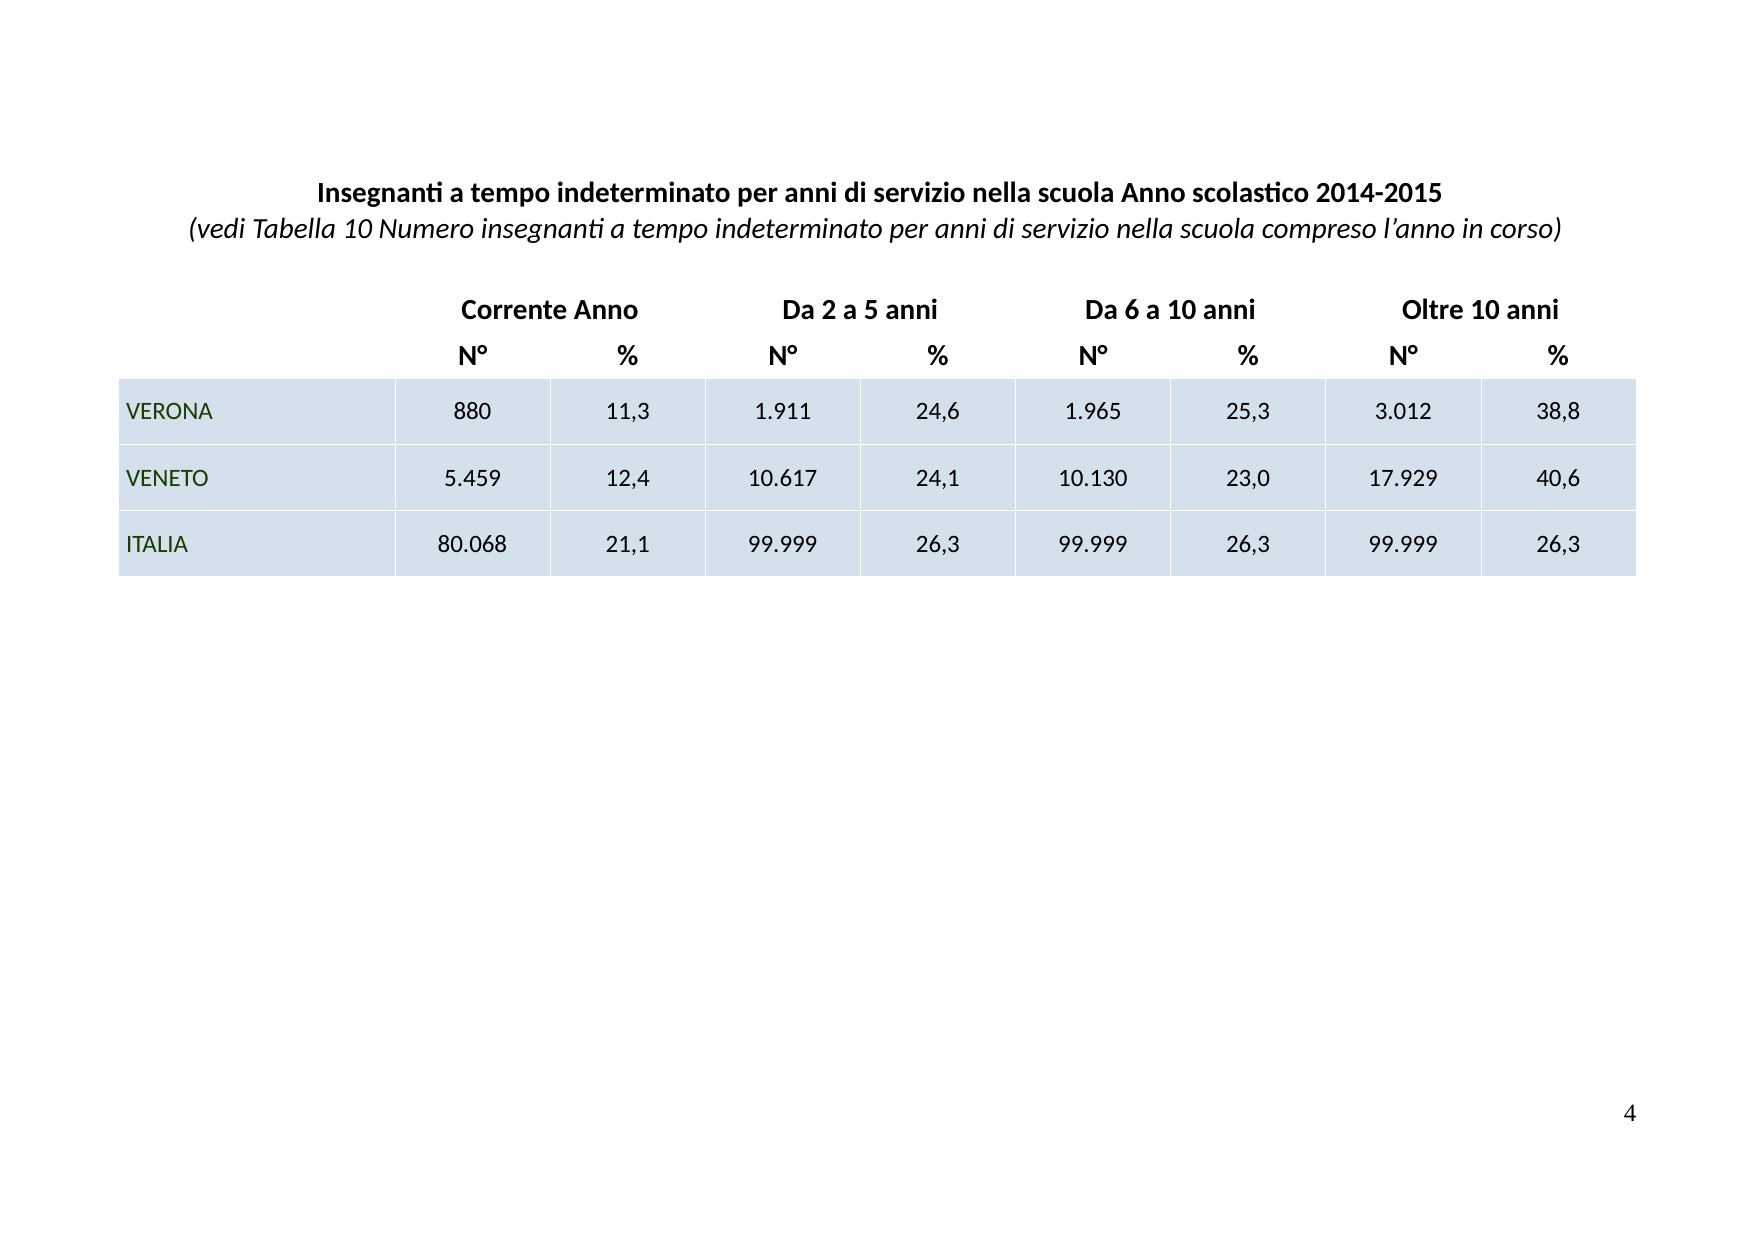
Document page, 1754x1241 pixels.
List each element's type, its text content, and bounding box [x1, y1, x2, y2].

table_cell 24,6 [861, 379, 1015, 444]
table_cell % [1171, 333, 1325, 378]
table_cell Da 6 a 10 anni [1016, 287, 1325, 332]
table_cell 11,3 [551, 379, 705, 444]
table_cell 10.617 [706, 445, 860, 510]
table_cell Da 2 a 5 anni [706, 287, 1015, 332]
table_cell 17.929 [1326, 445, 1481, 510]
table_cell N° [1016, 333, 1170, 378]
table_cell 99.999 [706, 511, 860, 576]
table_header Insegnanti a tempo indeterminato per anni di servizio nella scuola Anno scolastico 2014-2015 (vedi Tabella 10 Numero insegnanti a tempo indeterminato per anni di servizio nella scuola compreso l’anno in corso) [119, 170, 1636, 286]
table_cell 23,0 [1171, 445, 1325, 510]
table_cell % [1482, 333, 1636, 378]
table_cell ITALIA [119, 511, 395, 576]
table_cell 21,1 [551, 511, 705, 576]
table_cell 38,8 [1482, 379, 1636, 444]
table_cell 26,3 [861, 511, 1015, 576]
table_cell 99.999 [1326, 511, 1481, 576]
table_cell 1.965 [1016, 379, 1170, 444]
table_cell 26,3 [1482, 511, 1636, 576]
table_cell 3.012 [1326, 379, 1481, 444]
table_cell 12,4 [551, 445, 705, 510]
table_cell % [861, 333, 1015, 378]
table_cell VENETO [119, 445, 395, 510]
table_cell VERONA [119, 379, 395, 444]
table_cell 25,3 [1171, 379, 1325, 444]
table_cell 5.459 [396, 445, 550, 510]
table_cell 40,6 [1482, 445, 1636, 510]
table_cell % [551, 333, 705, 378]
table_cell [119, 287, 395, 332]
table_cell 10.130 [1016, 445, 1170, 510]
table_cell N° [706, 333, 860, 378]
table_cell 24,1 [861, 445, 1015, 510]
table_cell 1.911 [706, 379, 860, 444]
table_cell N° [1326, 333, 1481, 378]
table_cell 80.068 [396, 511, 550, 576]
table_cell Corrente Anno [396, 287, 705, 332]
table_cell 99.999 [1016, 511, 1170, 576]
table_cell N° [396, 333, 550, 378]
table_cell 26,3 [1171, 511, 1325, 576]
table_cell Oltre 10 anni [1326, 287, 1636, 332]
table_cell [119, 333, 395, 378]
table_cell 880 [396, 379, 550, 444]
